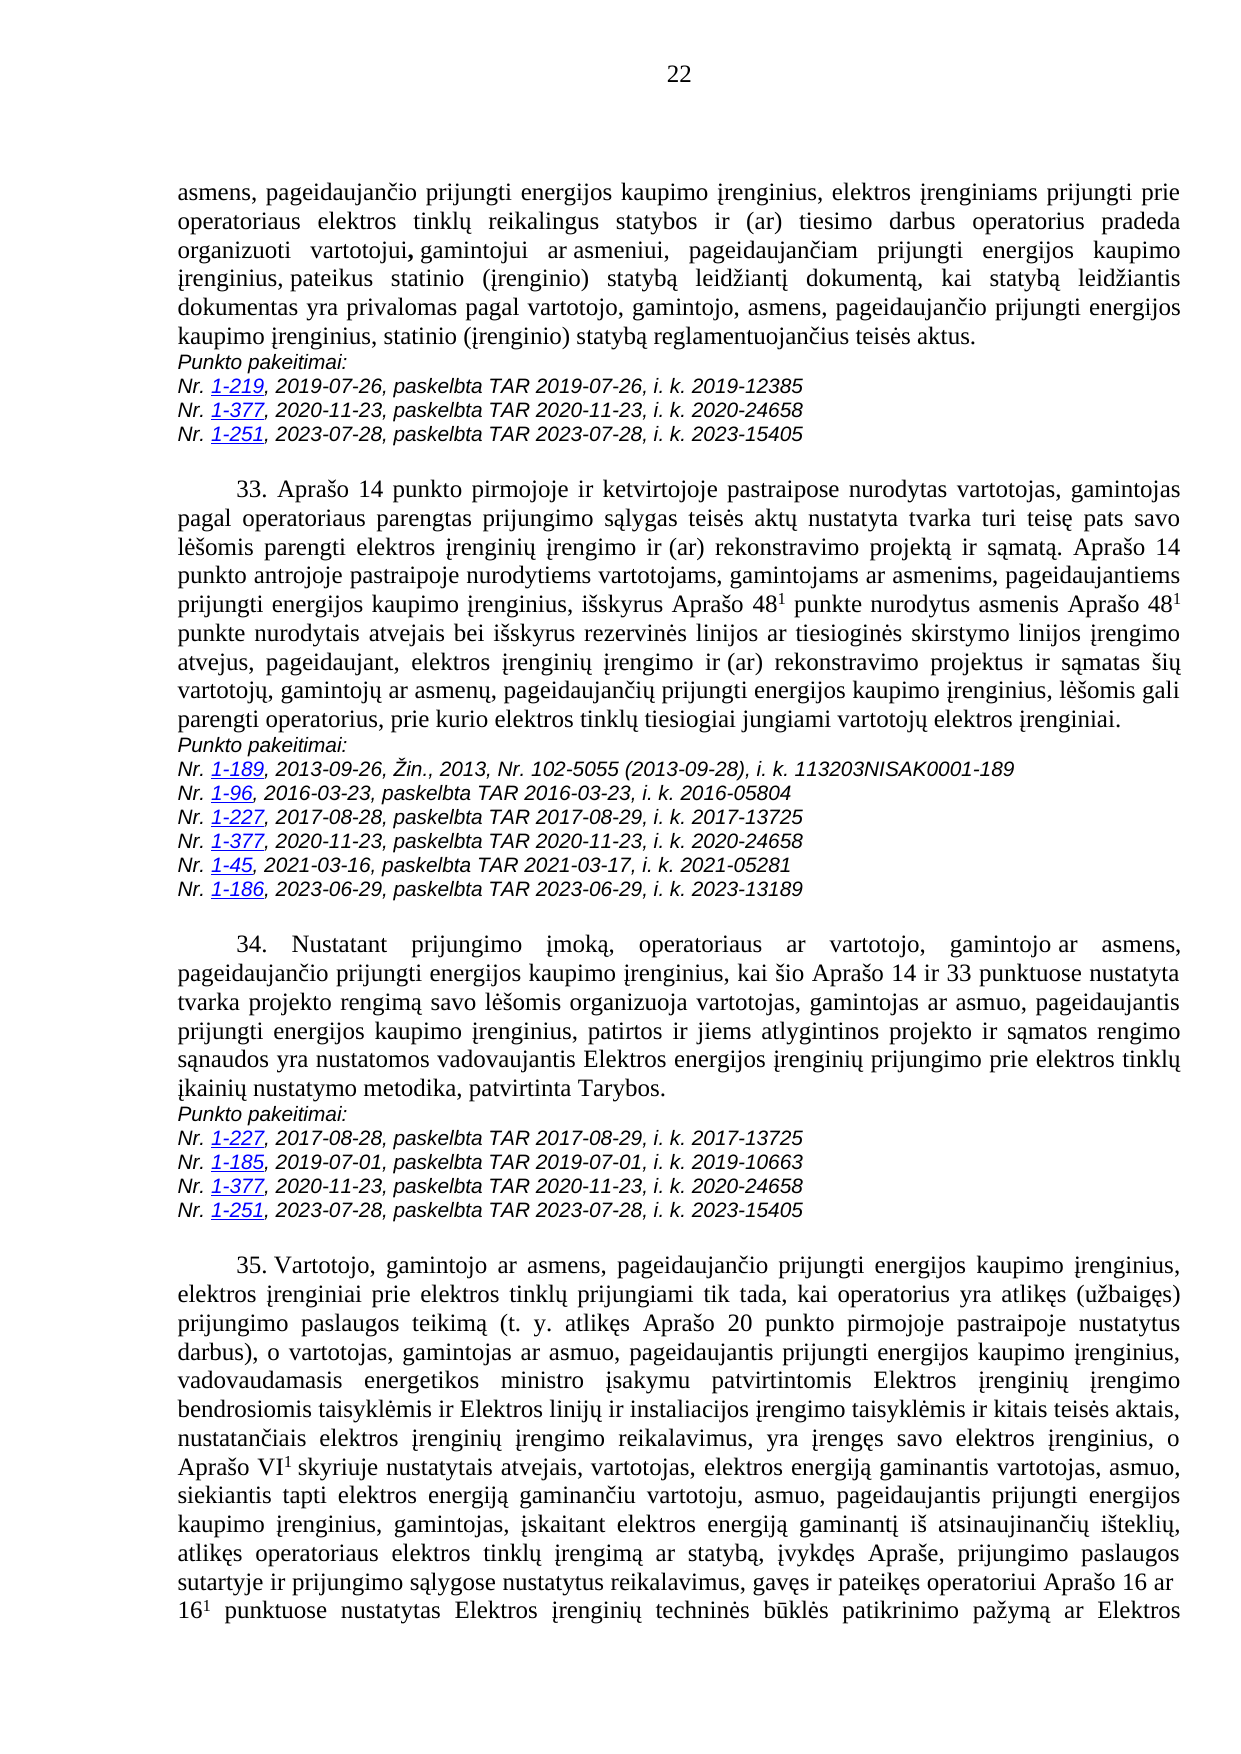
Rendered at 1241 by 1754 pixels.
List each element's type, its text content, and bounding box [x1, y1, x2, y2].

text Punkto pakeitimai: [177, 1102, 1181, 1126]
text asmens, pageidaujančio prijungti energijos kaupimo įrenginius, elektros įrenginiams prijungti prie operatoriaus elektros tinklų reikalingus statybos ir (ar) tiesimo darbus operatorius pradeda organizuoti vartotojui, gamintojui ar asmeniui, pageidaujančiam prijungti energijos kaupimo įrenginius, pateikus statinio (įrenginio) statybą leidžiantį dokumentą, kai statybą leidžiantis dokumentas yra privalomas pagal vartotojo, gamintojo, asmens, pageidaujančio prijungti energijos kaupimo įrenginius, statinio (įrenginio) statybą reglamentuojančius teisės aktus. [177, 177, 1181, 350]
text Nr. 1-227, 2017-08-28, paskelbta TAR 2017-08-29, i. k. 2017-13725 [177, 1126, 1181, 1150]
text Nr. 1-377, 2020-11-23, paskelbta TAR 2020-11-23, i. k. 2020-24658 [177, 829, 1181, 853]
text Nr. 1-189, 2013-09-26, Žin., 2013, Nr. 102-5055 (2013-09-28), i. k. 113203NISAK0001-189 [177, 757, 1181, 781]
text Nr. 1-377, 2020-11-23, paskelbta TAR 2020-11-23, i. k. 2020-24658 [177, 398, 1181, 422]
text Punkto pakeitimai: [177, 350, 1181, 374]
text 33. Aprašo 14 punkto pirmojoje ir ketvirtojoje pastraipose nurodytas vartotojas, gamintojas pagal operatoriaus parengtas prijungimo sąlygas teisės aktų nustatyta tvarka turi teisę pats savo lėšomis parengti elektros įrenginių įrengimo ir (ar) rekonstravimo projektą ir sąmatą. Aprašo 14 punkto antrojoje pastraipoje nurodytiems vartotojams, gamintojams ar asmenims, pageidaujantiems prijungti energijos kaupimo įrenginius, išskyrus Aprašo 481 punkte nurodytus asmenis Aprašo 481 punkte nurodytais atvejais bei išskyrus rezervinės linijos ar tiesioginės skirstymo linijos įrengimo atvejus, pageidaujant, elektros įrenginių įrengimo ir (ar) rekonstravimo projektus ir sąmatas šių vartotojų, gamintojų ar asmenų, pageidaujančių prijungti energijos kaupimo įrenginius, lėšomis gali parengti operatorius, prie kurio elektros tinklų tiesiogiai jungiami vartotojų elektros įrenginiai. [177, 474, 1181, 733]
text Nr. 1-251, 2023-07-28, paskelbta TAR 2023-07-28, i. k. 2023-15405 [177, 1198, 1181, 1222]
text Nr. 1-96, 2016-03-23, paskelbta TAR 2016-03-23, i. k. 2016-05804 [177, 781, 1181, 805]
text Nr. 1-186, 2023-06-29, paskelbta TAR 2023-06-29, i. k. 2023-13189 [177, 877, 1181, 901]
text Nr. 1-185, 2019-07-01, paskelbta TAR 2019-07-01, i. k. 2019-10663 [177, 1150, 1181, 1174]
text Nr. 1-227, 2017-08-28, paskelbta TAR 2017-08-29, i. k. 2017-13725 [177, 805, 1181, 829]
text Nr. 1-219, 2019-07-26, paskelbta TAR 2019-07-26, i. k. 2019-12385 [177, 374, 1181, 398]
text Nr. 1-377, 2020-11-23, paskelbta TAR 2020-11-23, i. k. 2020-24658 [177, 1174, 1181, 1198]
text Nr. 1-251, 2023-07-28, paskelbta TAR 2023-07-28, i. k. 2023-15405 [177, 422, 1181, 446]
text 34. Nustatant prijungimo įmoką, operatoriaus ar vartotojo, gamintojo ar asmens, pageidaujančio prijungti energijos kaupimo įrenginius, kai šio Aprašo 14 ir 33 punktuose nustatyta tvarka projekto rengimą savo lėšomis organizuoja vartotojas, gamintojas ar asmuo, pageidaujantis prijungti energijos kaupimo įrenginius, patirtos ir jiems atlygintinos projekto ir sąmatos rengimo sąnaudos yra nustatomos vadovaujantis Elektros energijos įrenginių prijungimo prie elektros tinklų įkainių nustatymo metodika, patvirtinta Tarybos. [177, 929, 1181, 1102]
text Nr. 1-45, 2021-03-16, paskelbta TAR 2021-03-17, i. k. 2021-05281 [177, 853, 1181, 877]
text Punkto pakeitimai: [177, 733, 1181, 757]
text 35. Vartotojo, gamintojo ar asmens, pageidaujančio prijungti energijos kaupimo įrenginius, elektros įrenginiai prie elektros tinklų prijungiami tik tada, kai operatorius yra atlikęs (užbaigęs) prijungimo paslaugos teikimą (t. y. atlikęs Aprašo 20 punkto pirmojoje pastraipoje nustatytus darbus), o vartotojas, gamintojas ar asmuo, pageidaujantis prijungti energijos kaupimo įrenginius, vadovaudamasis energetikos ministro įsakymu patvirtintomis Elektros įrenginių įrengimo bendrosiomis taisyklėmis ir Elektros linijų ir instaliacijos įrengimo taisyklėmis ir kitais teisės aktais, nustatančiais elektros įrenginių įrengimo reikalavimus, yra įrengęs savo elektros įrenginius, o Aprašo VI1 skyriuje nustatytais atvejais, vartotojas, elektros energiją gaminantis vartotojas, asmuo, siekiantis tapti elektros energiją gaminančiu vartotoju, asmuo, pageidaujantis prijungti energijos kaupimo įrenginius, gamintojas, įskaitant elektros energiją gaminantį iš atsinaujinančių išteklių, atlikęs operatoriaus elektros tinklų įrengimą ar statybą, įvykdęs Apraše, prijungimo paslaugos sutartyje ir prijungimo sąlygose nustatytus reikalavimus, gavęs ir pateikęs operatoriui Aprašo 16 ar 161 punktuose nustatytas Elektros įrenginių techninės būklės patikrinimo pažymą ar Elektros [177, 1251, 1181, 1624]
